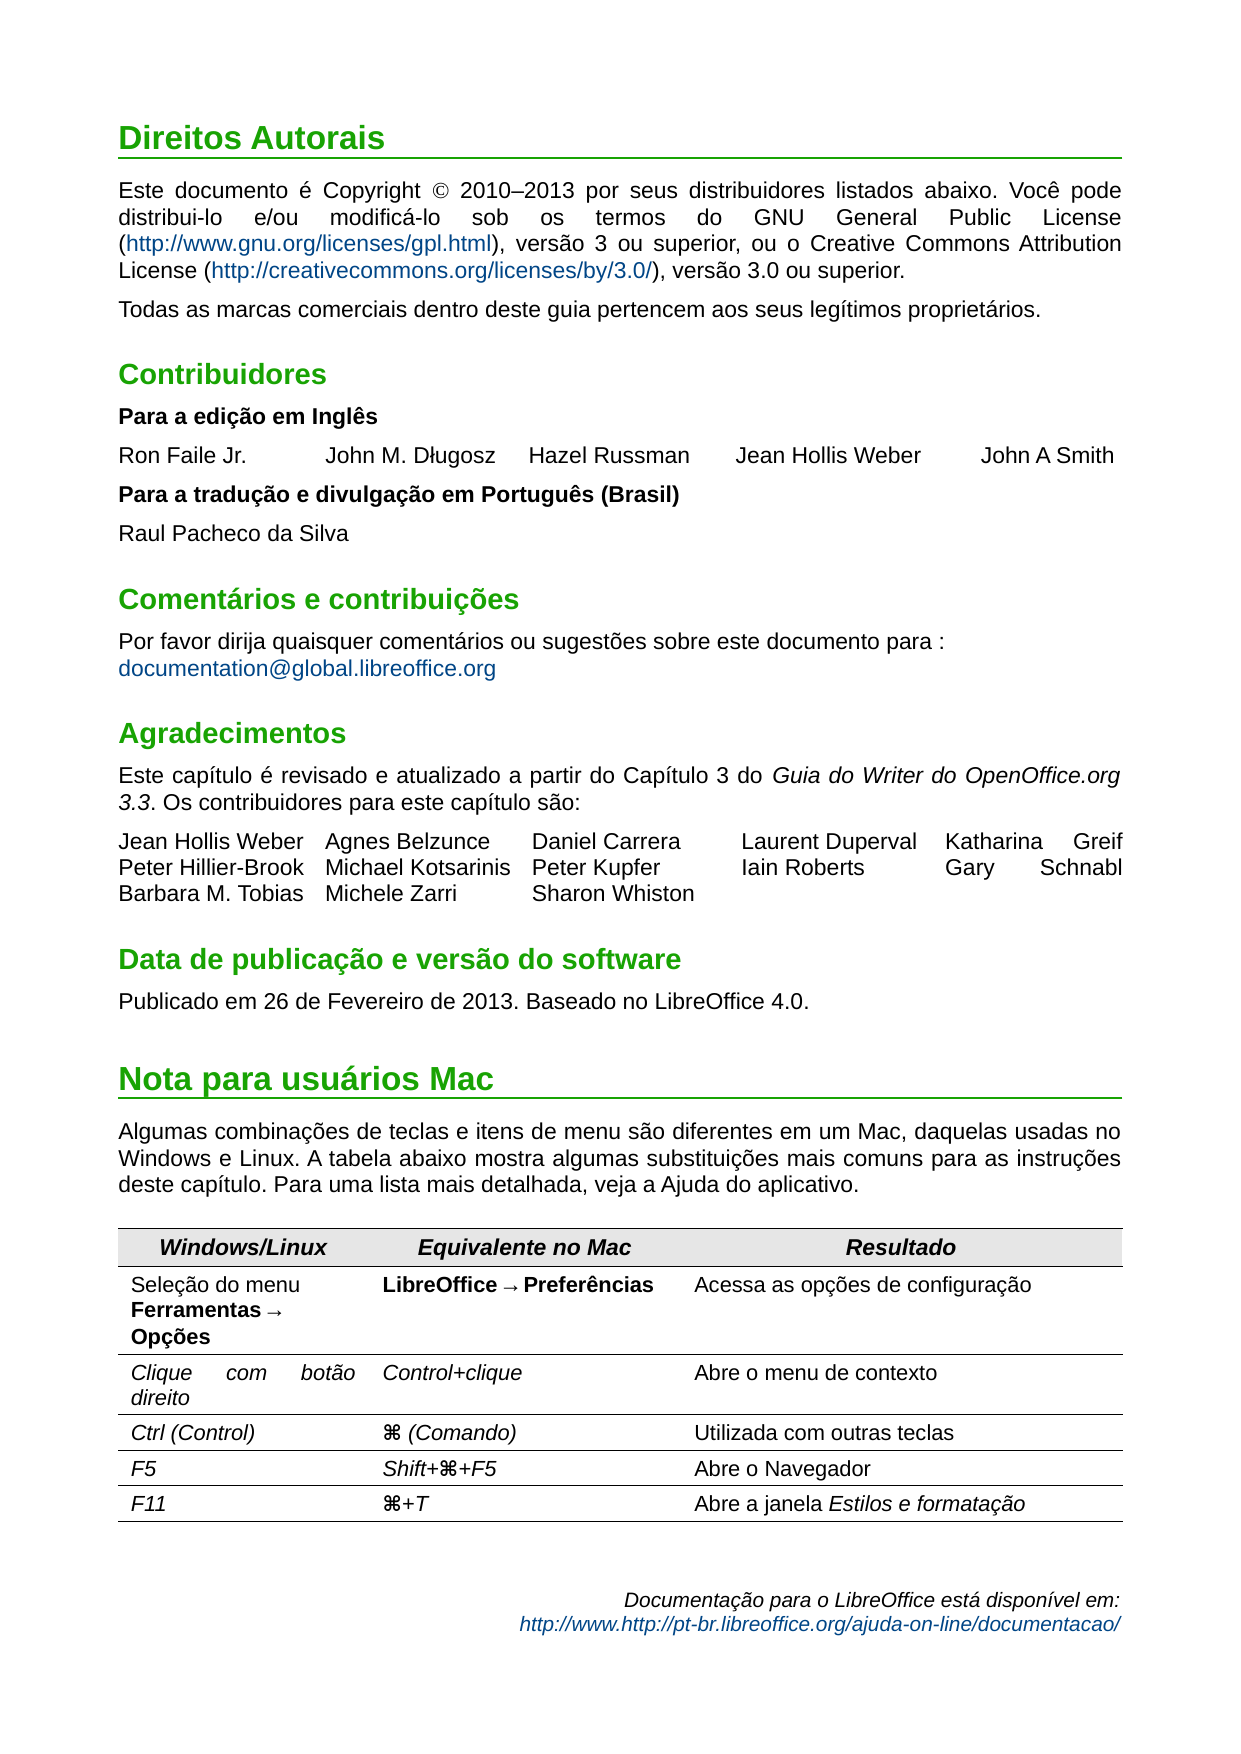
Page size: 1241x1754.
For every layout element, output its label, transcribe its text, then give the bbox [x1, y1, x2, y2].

table_cell F11 [118, 1486, 370, 1521]
text Este capítulo é revisado e atualizado a partir do Capítulo 3 do Guia do Writer do OpenOffice.org 3.3. Os contribuidores para este capítulo são: [118, 762, 1122, 815]
table_header Equivalente no Mac [370, 1229, 682, 1266]
text Ron Faile Jr. John M. Długosz Hazel Russman Jean Hollis Weber John A Smith [118, 442, 1122, 468]
subtitle Nota para usuários Mac [118, 1059, 1122, 1097]
table_cell Abre o menu de contexto [682, 1355, 1122, 1414]
text Para a edição em Inglês [118, 403, 1122, 430]
text Por favor dirija quaisquer comentários ou sugestões sobre este documento para : documentation@global.libreoffice.org [118, 628, 1122, 681]
subtitle Direitos Autorais [118, 118, 1122, 157]
text Algumas combinações de teclas e itens de menu são diferentes em um Mac, daquelas usadas no Windows e Linux. A tabela abaixo mostra algumas substituições mais comuns para as instruções deste capítulo. Para uma lista mais detalhada, veja a Ajuda do aplicativo. [118, 1118, 1122, 1197]
text Para a tradução e divulgação em Português (Brasil) [118, 481, 1122, 507]
text Este documento é Copyright © 2010–2013 por seus distribuidores listados abaixo. Você pode distribui-lo e/ou modificá-lo sob os termos do GNU General Public License (http://www.gnu.org/licenses/gpl.html), versão 3 ou superior, ou o Creative Commons Attribution License (http://creativecommons.org/licenses/by/3.0/), versão 3.0 ou superior. [118, 177, 1122, 283]
table_cell Abre a janela Estilos e formatação [682, 1486, 1122, 1521]
table_header Resultado [682, 1229, 1122, 1266]
text Raul Pacheco da Silva [118, 520, 1122, 546]
text Jean Hollis Weber Agnes Belzunce Daniel Carrera Laurent Duperval Katharina Greif Peter Hillier-Brook Michael Kotsarinis Peter Kupfer Iain Roberts Gary Schnabl Barbara M. Tobias Michele Zarri Sharon Whiston [118, 828, 1122, 907]
table_cell Control+clique [370, 1355, 682, 1414]
subtitle Data de publicação e versão do software [118, 942, 1122, 976]
table_cell ⌘+T [370, 1486, 682, 1521]
table_cell Utilizada com outras teclas [682, 1415, 1122, 1449]
table_cell LibreOffice → Preferências [370, 1267, 682, 1353]
table_header Windows/Linux [118, 1229, 370, 1266]
subtitle Contribuidores [118, 357, 1122, 391]
table_cell Shift+⌘+F5 [370, 1451, 682, 1485]
text Todas as marcas comerciais dentro deste guia pertencem aos seus legítimos proprietários. [118, 296, 1122, 322]
table_cell Seleção do menu Ferramentas → Opções [118, 1267, 370, 1353]
table_cell ⌘ (Comando) [370, 1415, 682, 1449]
subtitle Comentários e contribuições [118, 582, 1122, 615]
text Publicado em 26 de Fevereiro de 2013. Baseado no LibreOffice 4.0. [118, 988, 1122, 1014]
subtitle Agradecimentos [118, 716, 1122, 750]
table_cell Abre o Navegador [682, 1451, 1122, 1485]
table_cell Clique com botão direito [118, 1355, 370, 1414]
table_cell F5 [118, 1451, 370, 1485]
table_cell Ctrl (Control) [118, 1415, 370, 1449]
table_cell Acessa as opções de configuração [682, 1267, 1122, 1353]
